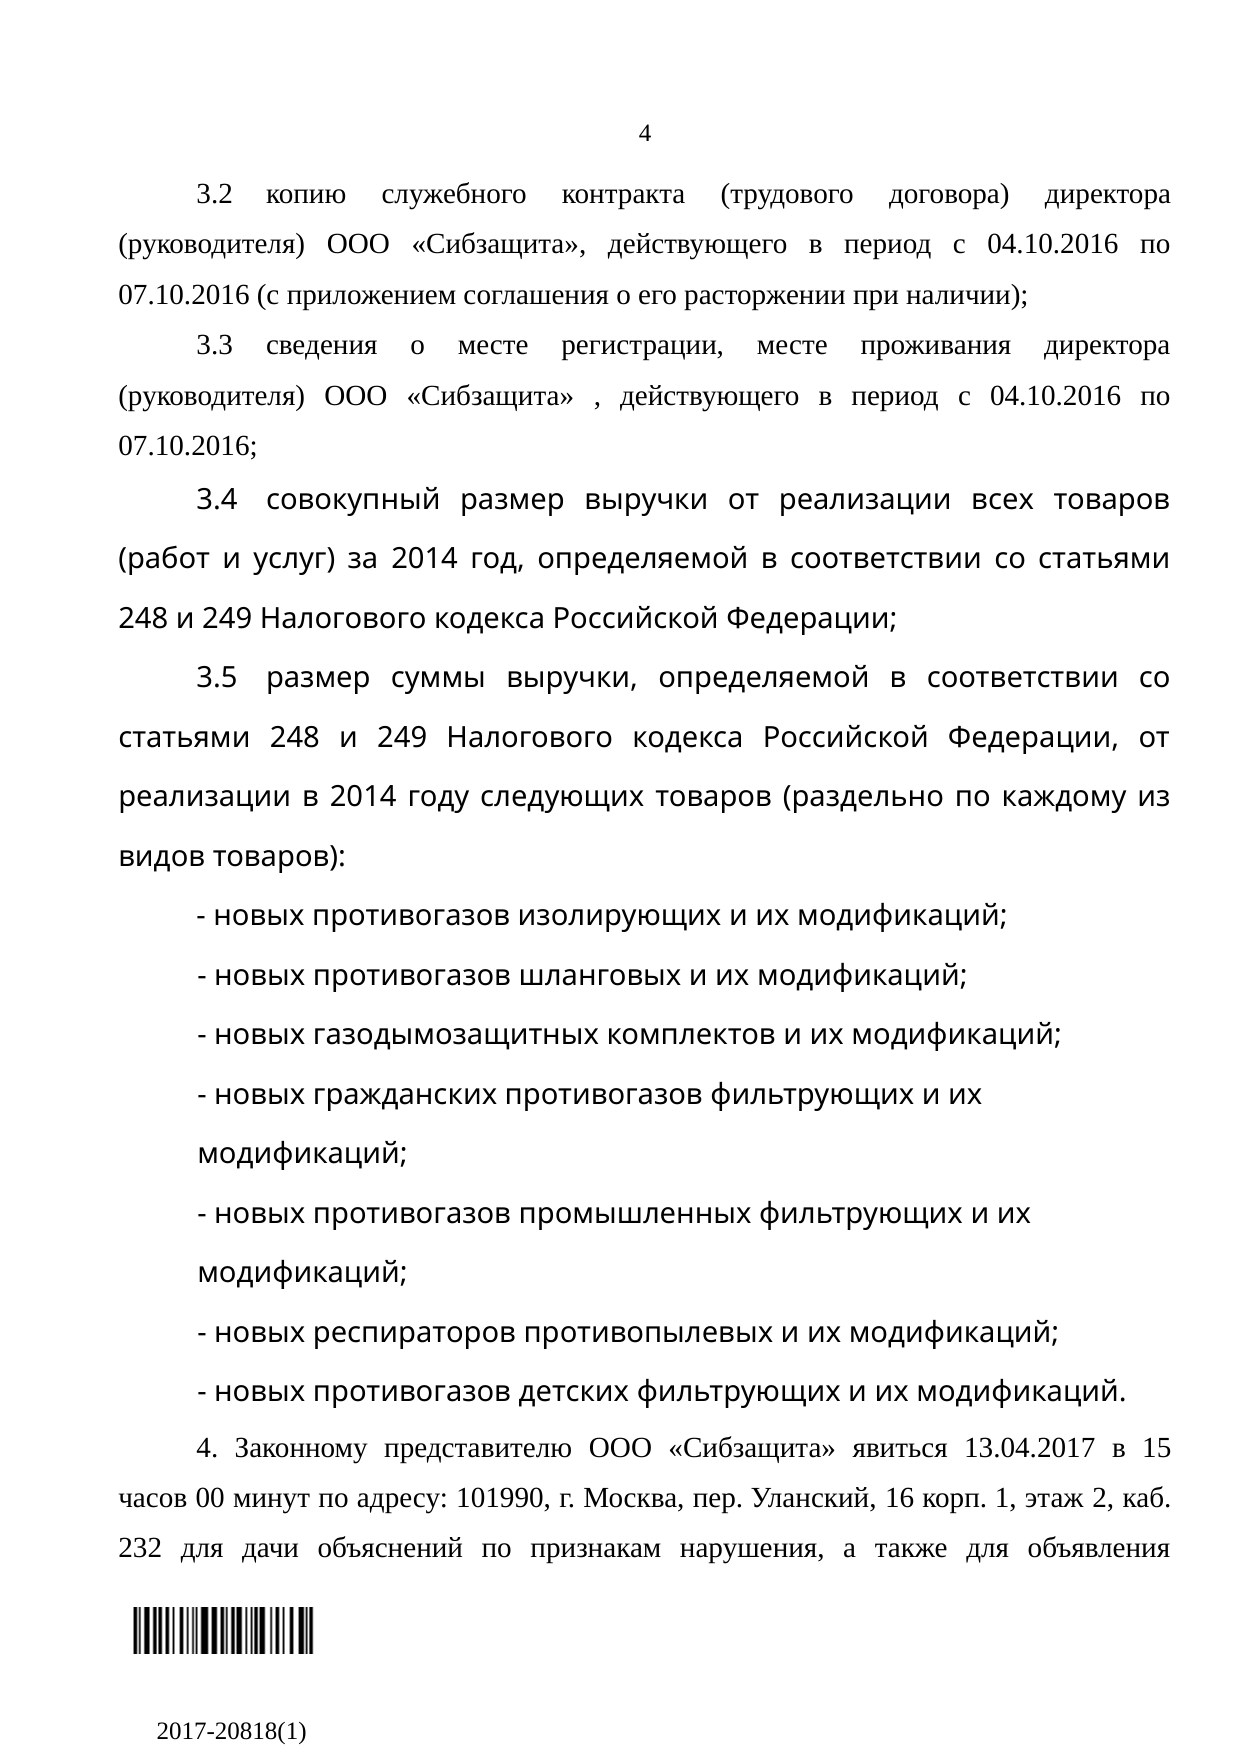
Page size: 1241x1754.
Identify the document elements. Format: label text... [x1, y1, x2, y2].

picture [118, 1607, 331, 1654]
list копию служебного контракта (трудового договора) директора (руководителя) ООО «Сибзащита», действующего в период с 04.10.2016 по 07.10.2016 (с приложением соглашения о его расторжении при наличии); [118, 176, 1171, 311]
text - новых противогазов шланговых и их модификаций; [197, 954, 1171, 994]
list размер суммы выручки, определяемой в соответствии со статьями 248 и 249 Налогового кодекса Российской Федерации, от реализации в 2014 году следующих товаров (раздельно по каждому из видов товаров): [118, 657, 1171, 875]
text - новых газодымозащитных комплектов и их модификаций; [197, 1013, 1171, 1053]
text - новых противогазов изолирующих и их модификаций; [118, 894, 1171, 934]
text - новых респираторов противопылевых и их модификаций; [197, 1311, 1171, 1351]
text - новых противогазов промышленных фильтрующих и их модификаций; [197, 1192, 1171, 1291]
text 4. Законному представителю ООО «Сибзащита» явиться 13.04.2017 в 15 часов 00 минут по адресу: 101990, г. Москва, пер. Уланский, 16 корп. 1, этаж 2, каб. 232 для дачи объяснений по признакам нарушения, а также для объявления [118, 1430, 1171, 1564]
text - новых гражданских противогазов фильтрующих и их модификаций; [197, 1073, 1171, 1172]
list совокупный размер выручки от реализации всех товаров (работ и услуг) за 2014 год, определяемой в соответствии со статьями 248 и 249 Налогового кодекса Российской Федерации; [118, 478, 1171, 637]
list сведения о месте регистрации, месте проживания директора (руководителя) ООО «Сибзащита» , действующего в период с 04.10.2016 по 07.10.2016; [118, 327, 1171, 461]
text - новых противогазов детских фильтрующих и их модификаций. [197, 1370, 1171, 1410]
